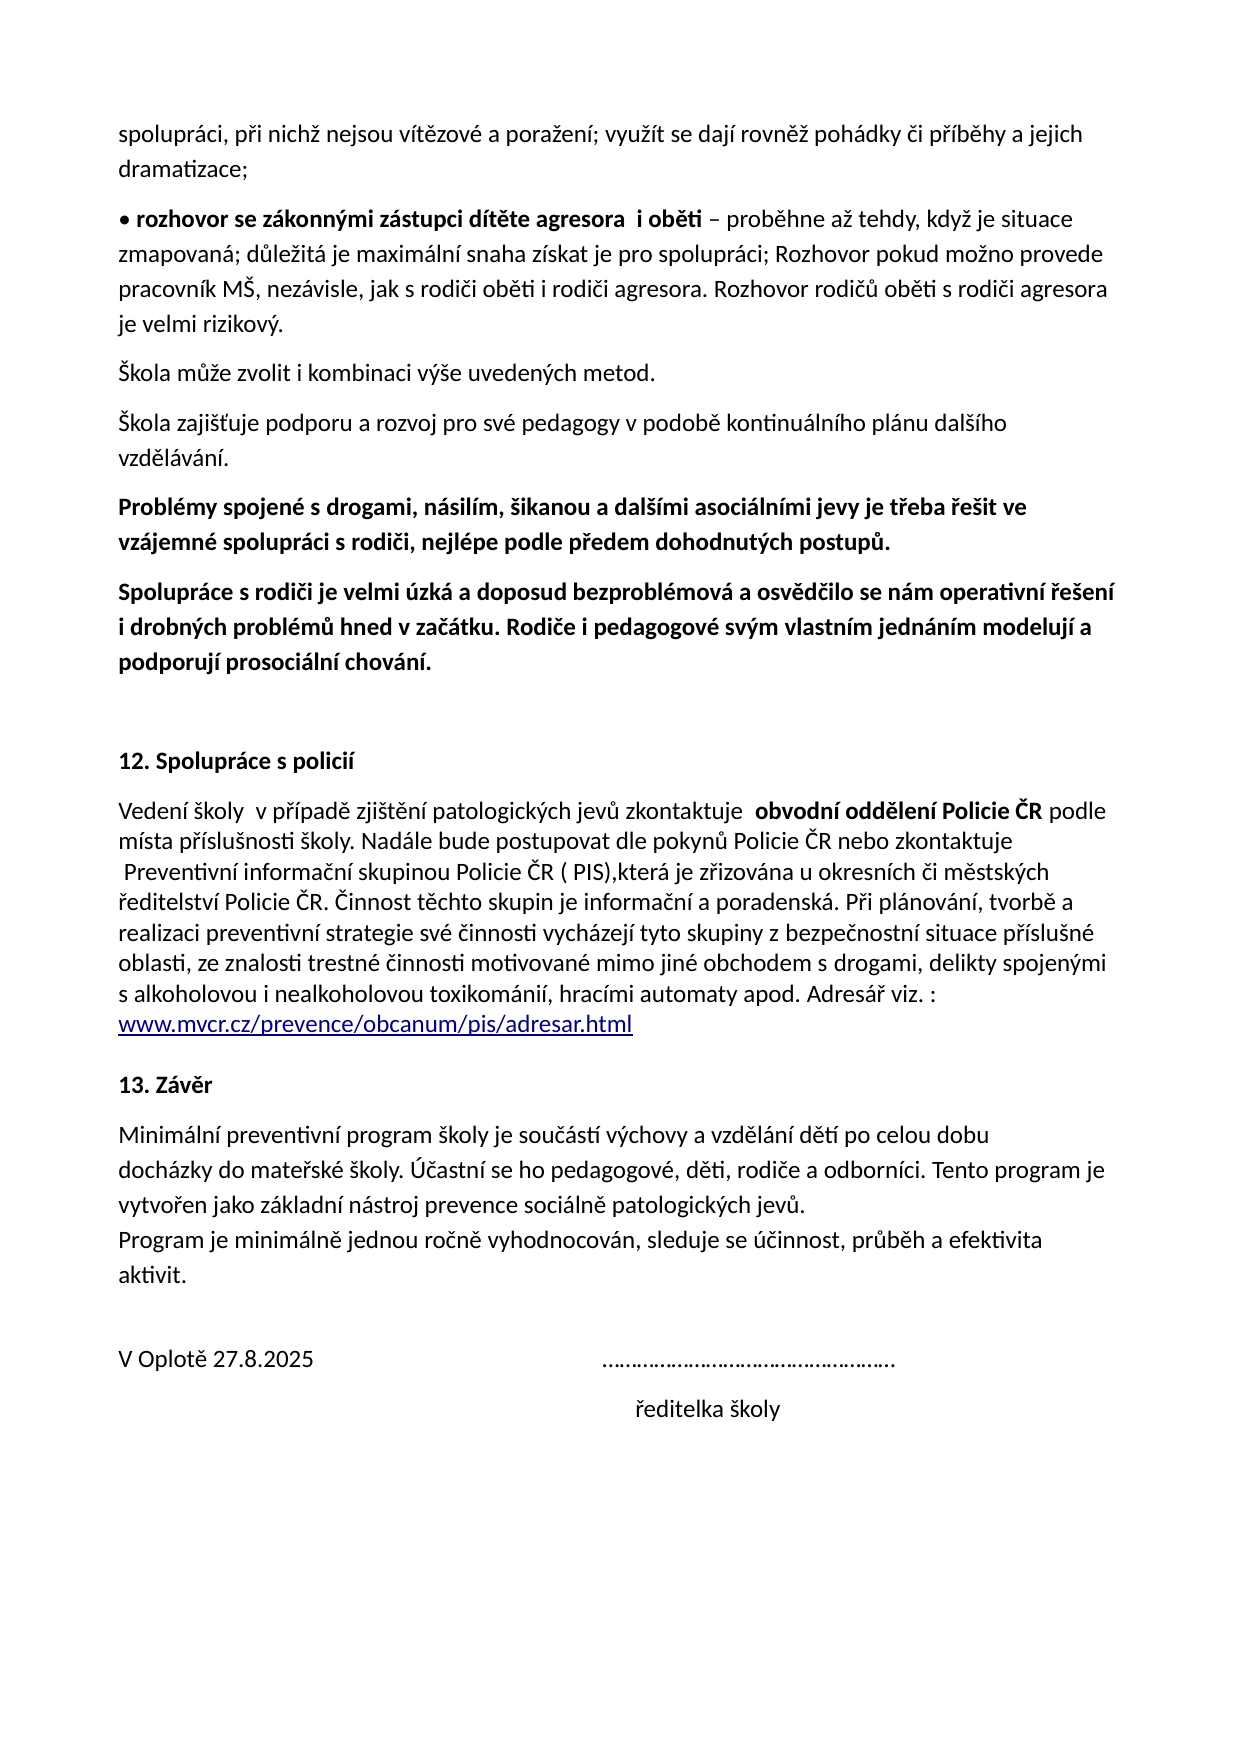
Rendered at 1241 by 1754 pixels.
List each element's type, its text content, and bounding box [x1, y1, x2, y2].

text Minimální preventivní program školy je součástí výchovy a vzdělání dětí po celou dobu docházky do mateřské školy. Účastní se ho pedagogové, děti, rodiče a odborníci. Tento program je vytvořen jako základní nástroj prevence sociálně patologických jevů. Program je minimálně jednou ročně vyhodnocován, sleduje se účinnost, průběh a efektivita aktivit. [118, 1119, 1122, 1289]
text Preventivní informační skupinou Policie ČR ( PIS),která je zřizována u okresních či městských ředitelství Policie ČR. Činnost těchto skupin je informační a poradenská. Při plánování, tvorbě a realizaci preventivní strategie své činnosti vycházejí tyto skupiny z bezpečnostní situace příslušné oblasti, ze znalosti trestné činnosti motivované mimo jiné obchodem s drogami, delikty spojenými s alkoholovou i nealkoholovou toxikománií, hracími automaty apod. Adresář viz. : www.mvcr.cz/prevence/obcanum/pis/adresar.html [118, 856, 1122, 1039]
text Vedení školy v případě zjištění patologických jevů zkontaktuje obvodní oddělení Policie ČR podle místa příslušnosti školy. Nadále bude postupovat dle pokynů Policie ČR nebo zkontaktuje [118, 795, 1122, 856]
text V Oplotě 27.8.2025 …………………………………………… [118, 1309, 1122, 1374]
text Škola může zvolit i kombinaci výše uvedených metod. [118, 357, 1122, 388]
text Škola zajišťuje podporu a rozvoj pro své pedagogy v podobě kontinuálního plánu dalšího vzdělávání. [118, 407, 1122, 472]
text spolupráci, při nichž nejsou vítězové a poražení; využít se dají rovněž pohádky či příběhy a jejich dramatizace; [118, 118, 1122, 184]
text Spolupráce s rodiči je velmi úzká a doposud bezproblémová a osvědčilo se nám operativní řešení i drobných problémů hned v začátku. Rodiče i pedagogové svým vlastním jednáním modelují a podporují prosociální chování. [118, 576, 1122, 677]
text Problémy spojené s drogami, násilím, šikanou a dalšími asociálními jevy je třeba řešit ve vzájemné spolupráci s rodiči, nejlépe podle předem dohodnutých postupů. [118, 491, 1122, 557]
text 13. Závěr [118, 1069, 1122, 1100]
text • rozhovor se zákonnými zástupci dítěte agresora i oběti – proběhne až tehdy, když je situace zmapovaná; důležitá je maximální snaha získat je pro spolupráci; Rozhovor pokud možno provede pracovník MŠ, nezávisle, jak s rodiči oběti i rodiči agresora. Rozhovor rodičů oběti s rodiči agresora je velmi rizikový. [118, 203, 1122, 338]
text 12. Spolupráce s policií [118, 745, 1122, 776]
text ředitelka školy [118, 1393, 1122, 1424]
